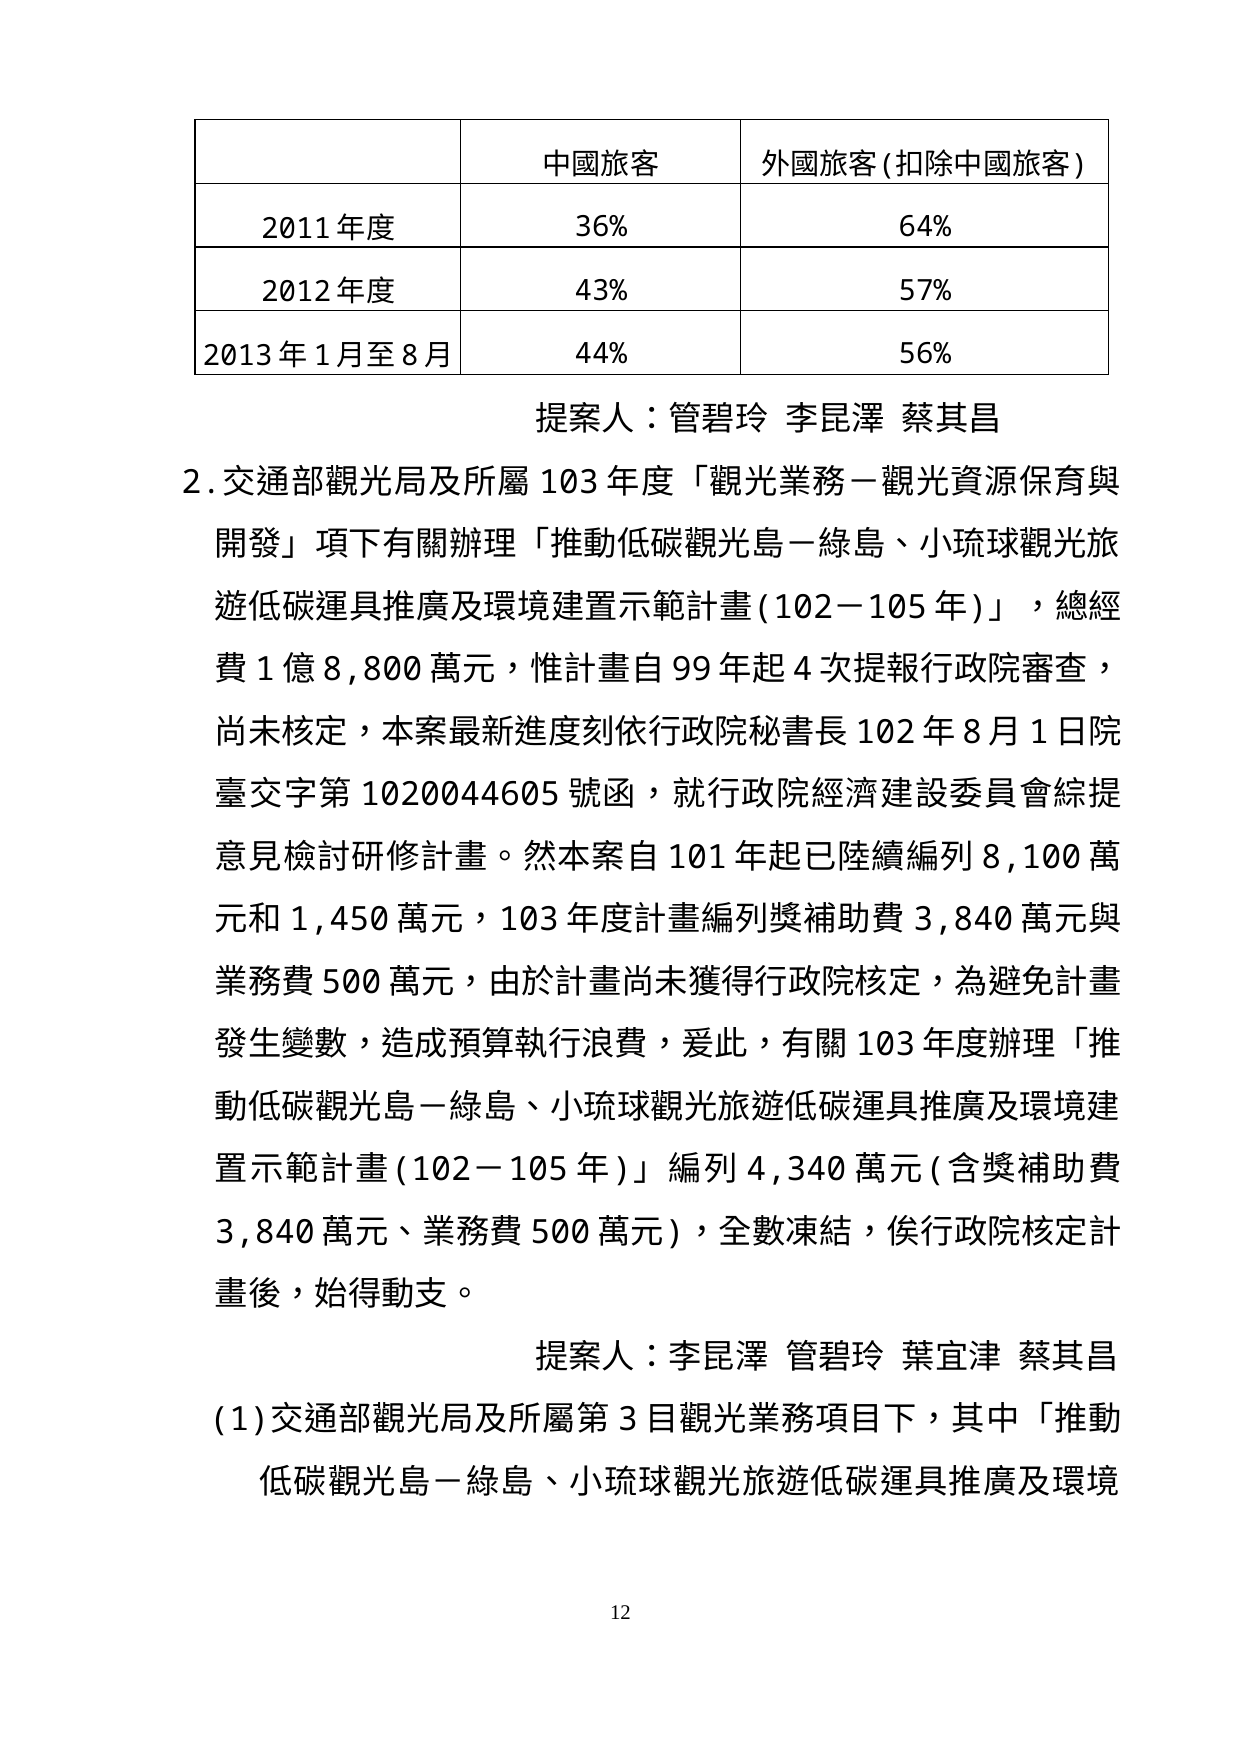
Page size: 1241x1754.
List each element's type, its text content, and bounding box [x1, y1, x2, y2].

table_cell 57% [741, 248, 1108, 310]
table_cell 43% [461, 248, 740, 310]
table_cell [196, 120, 460, 183]
text 提案人：管碧玲 李昆澤 蔡其昌 [535, 374, 1122, 437]
text 2.交通部觀光局及所屬103年度「觀光業務－觀光資源保育與開發」項下有關辦理「推動低碳觀光島－綠島、小琉球觀光旅遊低碳運具推廣及環境建置示範計畫(102－105年)」，總經費1億8,800萬元，惟計畫自99年起4次提報行政院審查，尚未核定，本案最新進度刻依行政院秘書長102年8月1日院臺交字第1020044605號函，就行政院經濟建設委員會綜提意見檢討研修計畫。然本案自101年起已陸續編列8,100萬元和1,450萬元，103年度計畫編列獎補助費3,840萬元與業務費500萬元，由於計畫尚未獲得行政院核定，為避免計畫發生變數，造成預算執行浪費，爰此，有關103年度辦理「推動低碳觀光島－綠島、小琉球觀光旅遊低碳運具推廣及環境建置示範計畫(102－105年)」編列4,340萬元(含獎補助費3,840萬元、業務費500萬元)，全數凍結，俟行政院核定計畫後，始得動支。 [181, 437, 1122, 1312]
table_cell 2011年度 [196, 184, 460, 246]
text (1)交通部觀光局及所屬第3目觀光業務項目下，其中「推動低碳觀光島－綠島、小琉球觀光旅遊低碳運具推廣及環境建置示範計畫」，101年編列8,100萬元、102年編列1,450萬元，但其推動以來成效不彰，僅小硫球以2,700萬元招標300輛電動機車示範2年計畫，其餘款項均被以相關名目花用。103年再編列4,340萬元，獎補助費用為3,840萬元，業務費卻高達500萬元。衡諸前2年實際執行經驗，其編列顯有浮濫之餘，爰刪除獎補助費用1,840萬元，業務費用300萬元，合計刪除本項計畫2,140萬元。 [209, 1374, 1122, 1499]
table_cell 64% [741, 184, 1108, 246]
table_cell 56% [741, 311, 1108, 373]
table_cell 2012年度 [196, 248, 460, 310]
table_cell 2013年1月至8月 [196, 311, 460, 373]
table_cell 外國旅客(扣除中國旅客) [741, 120, 1108, 183]
text 提案人：李昆澤 管碧玲 葉宜津 蔡其昌 [535, 1312, 1122, 1374]
table_cell 44% [461, 311, 740, 373]
table_cell 36% [461, 184, 740, 246]
table_cell 中國旅客 [461, 120, 740, 183]
